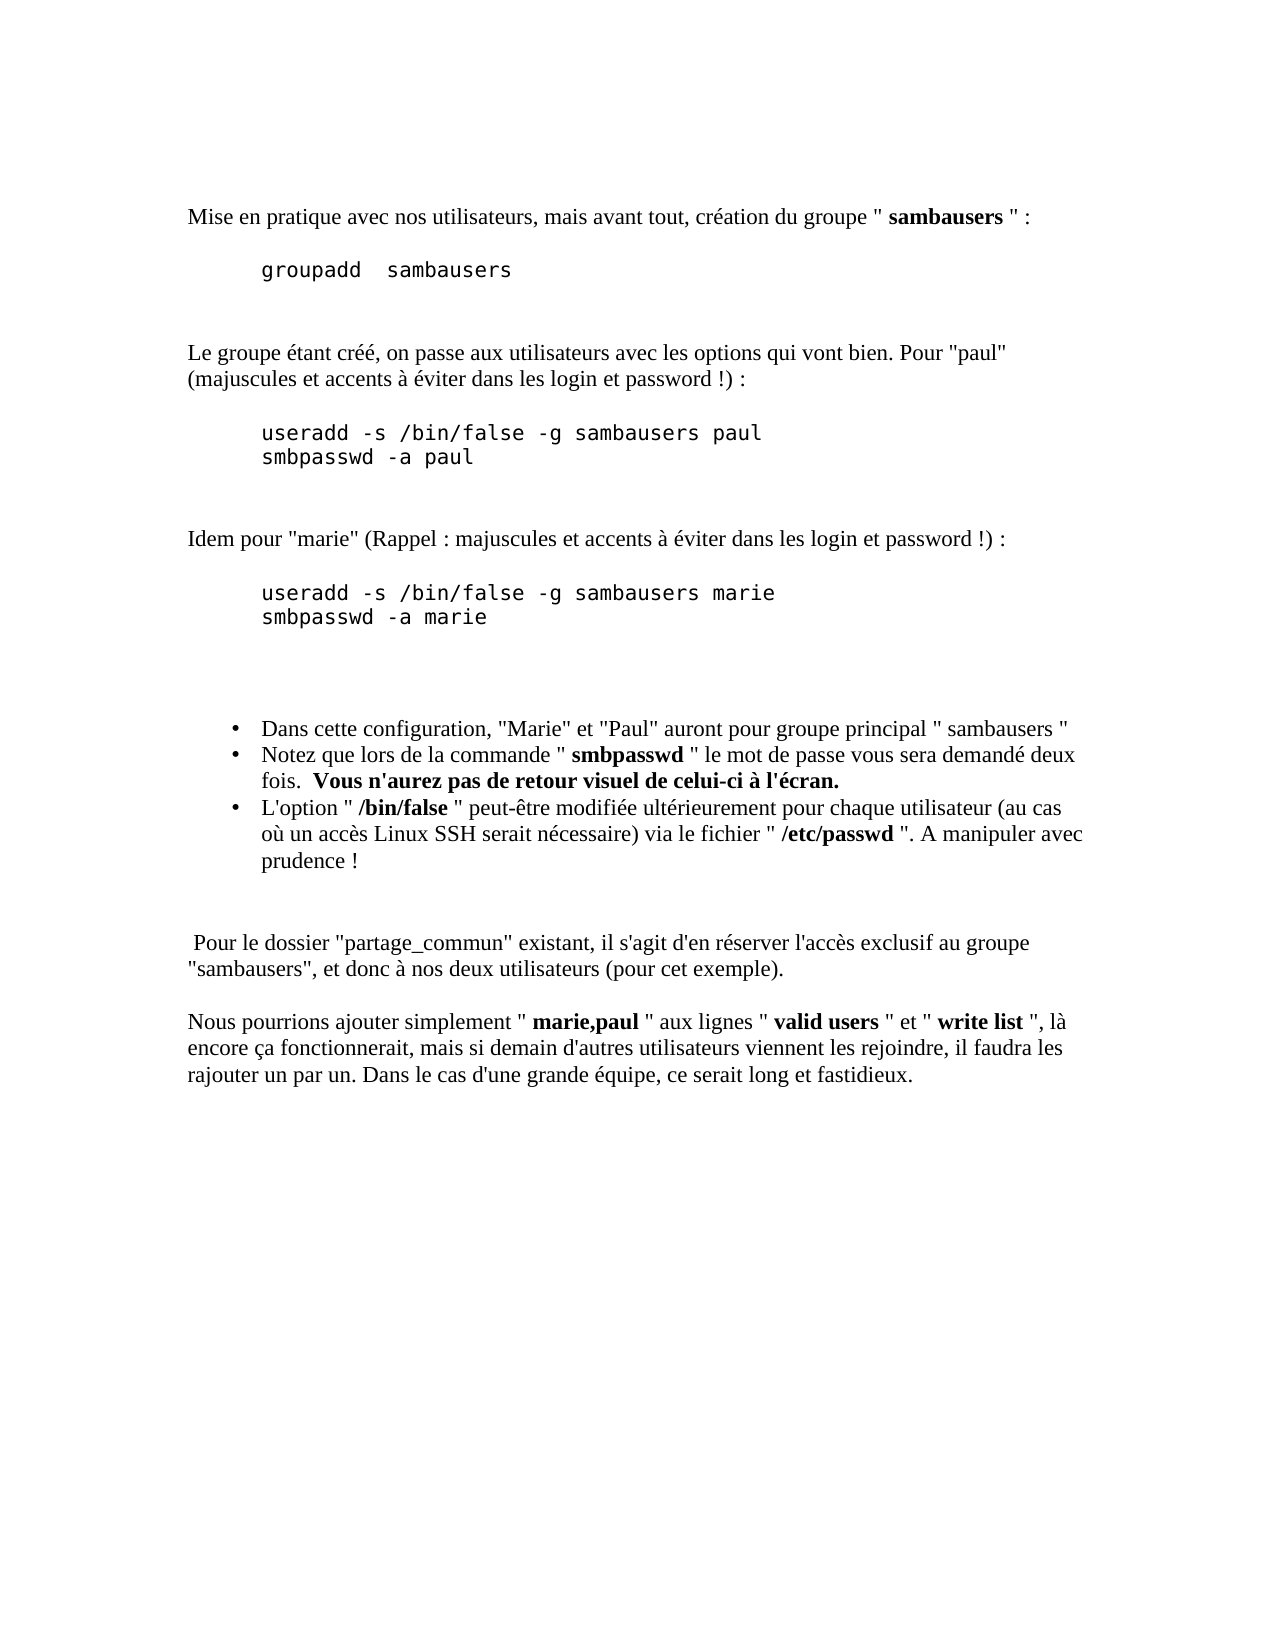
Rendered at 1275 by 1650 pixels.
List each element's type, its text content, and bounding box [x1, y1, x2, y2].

list L'option " /bin/false " peut-être modifiée ultérieurement pour chaque utilisateur (au cas où un accès Linux SSH serait nécessaire) via le fichier " /etc/passwd ". A manipuler avec prudence ! [232, 794, 1087, 873]
text Mise en pratique avec nos utilisateurs, mais avant tout, création du groupe " sambausers " : [187, 150, 1087, 229]
text Idem pour "marie" (Rappel : majuscules et accents à éviter dans les login et password !) : [187, 499, 1087, 552]
list Notez que lors de la commande " smbpasswd " le mot de passe vous sera demandé deux fois. Vous n'aurez pas de retour visuel de celui-ci à l'écran. [232, 741, 1087, 794]
text useradd -s /bin/false -g sambausers marie [187, 581, 1087, 605]
text Le groupe étant créé, on passe aux utilisateurs avec les options qui vont bien. Pour "paul" (majuscules et accents à éviter dans les login et password !) : [187, 312, 1087, 391]
list Dans cette configuration, "Marie" et "Paul" auront pour groupe principal " sambausers " [232, 715, 1087, 741]
text useradd -s /bin/false -g sambausers paul [187, 421, 1087, 445]
text smbpasswd -a marie [187, 605, 1087, 629]
text groupadd sambausers [187, 258, 1087, 283]
text smbpasswd -a paul [187, 445, 1087, 469]
text Pour le dossier "partage_commun" existant, il s'agit d'en réserver l'accès exclusif au groupe "sambausers", et donc à nos deux utilisateurs (pour cet exemple). Nous pourrions ajouter simplement " marie,paul " aux lignes " valid users " et " write list ", là encore ça fonctionnerait, mais si demain d'autres utilisateurs viennent les rejoindre, il faudra les rajouter un par un. Dans le cas d'une grande équipe, ce serait long et fastidieux. [187, 902, 1087, 1140]
